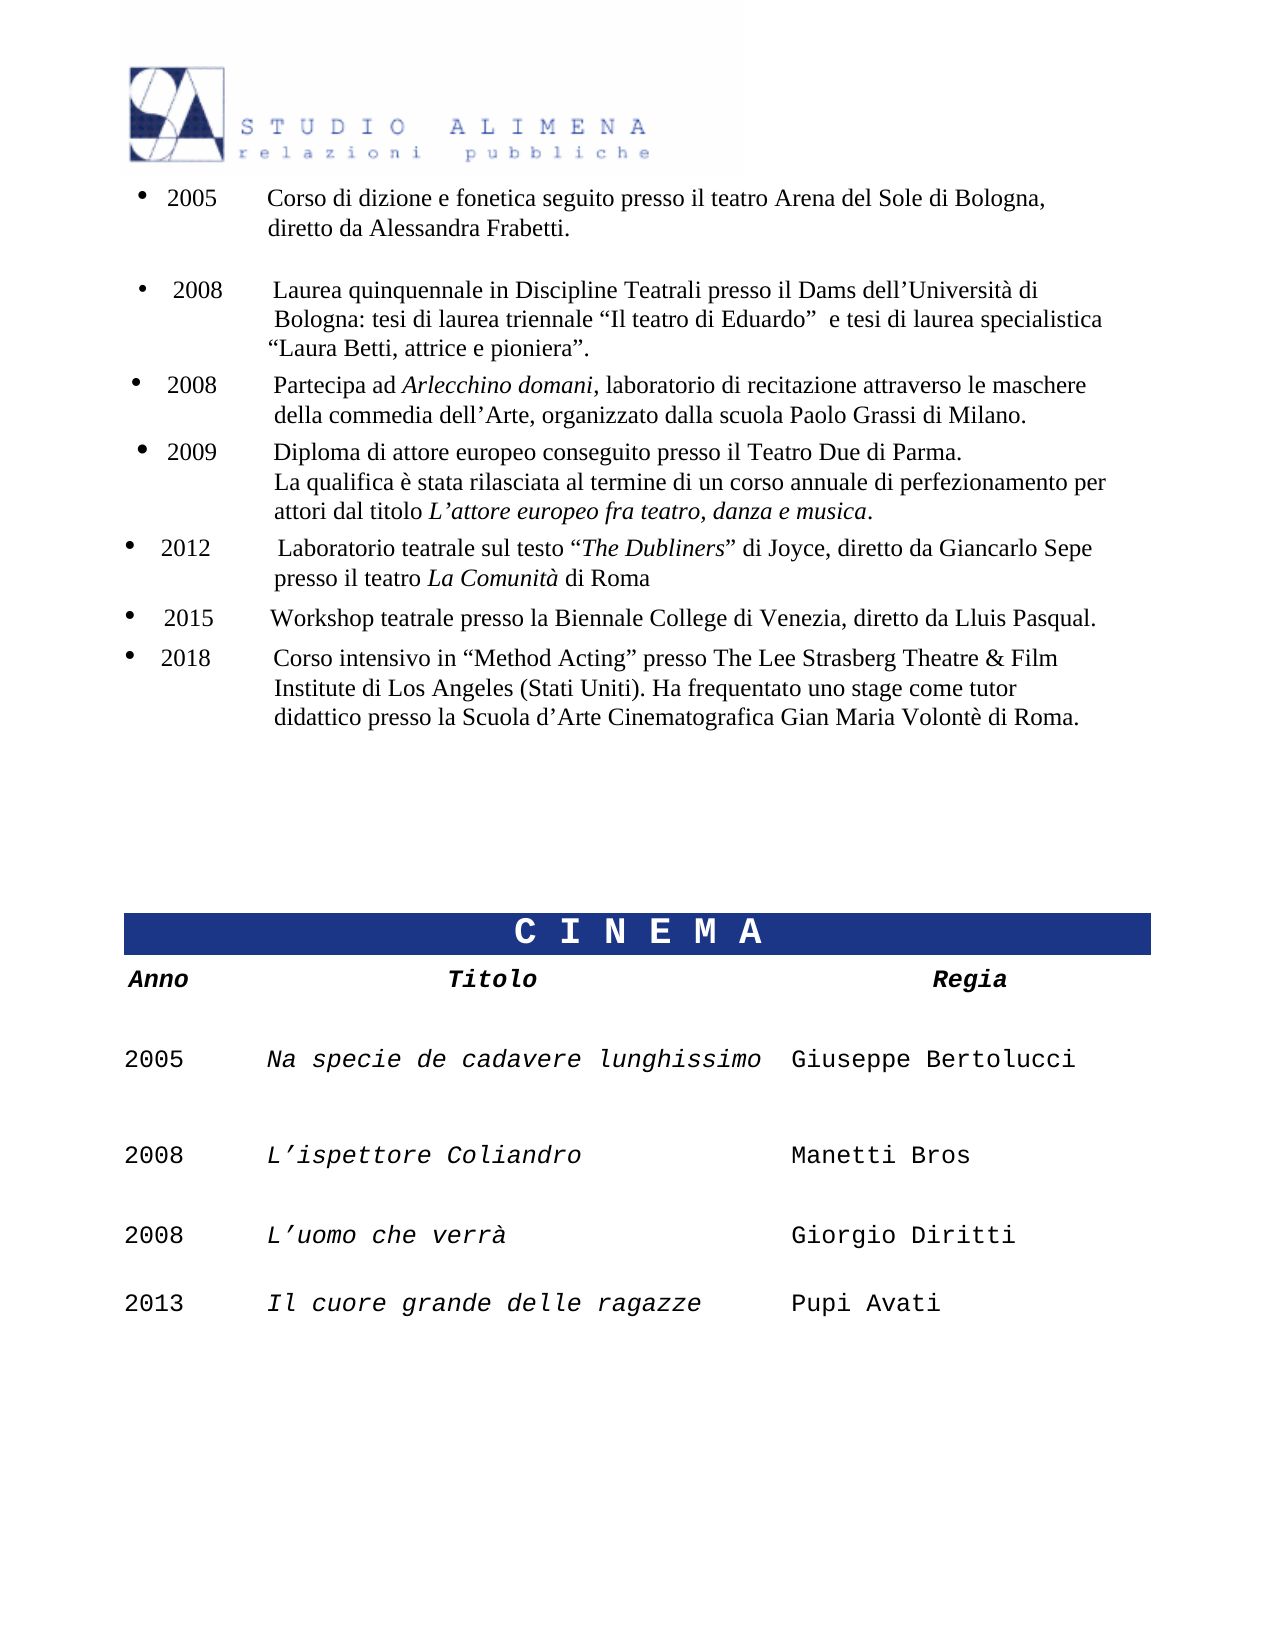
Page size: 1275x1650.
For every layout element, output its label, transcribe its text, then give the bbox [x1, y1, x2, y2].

table_cell Il cuore grande delle ragazze [201, 1256, 785, 1324]
table_cell [785, 1364, 1157, 1404]
table_cell Manetti Bros [785, 1137, 1157, 1177]
table_cell Giorgio Diritti [785, 1217, 1157, 1256]
table_cell [201, 1484, 785, 1523]
table_cell [785, 1444, 1157, 1484]
table_cell L’uomo che verrà [201, 1217, 785, 1256]
table_cell • 2005 Corso di dizione e fonetica seguito presso il teatro Arena del Sole di Bologna, diretto da Alessandra Frabetti. • 2008 Laurea quinquennale in Discipline Teatrali presso il Dams dell’Università di Bologna: tesi di laurea triennale “Il teatro di Eduardo” e tesi di laurea specialistica “Laura Betti, attrice e pioniera”. • 2008 Partecipa ad Arlecchino domani, laboratorio di recitazione attraverso le maschere della commedia dell’Arte, organizzato dalla scuola Paolo Grassi di Milano. • 2009 Diploma di attore europeo conseguito presso il Teatro Due di Parma. La qualifica è stata rilasciata al termine di un corso annuale di perfezionamento per attori dal titolo L’attore europeo fra teatro, danza e musica. • 2012 Laboratorio teatrale sul testo “The Dubliners” di Joyce, diretto da Giancarlo Sepe presso il teatro La Comunità di Roma • 2015 Workshop teatrale presso la Biennale College di Venezia, diretto da Lluis Pasqual. • 2018 Corso intensivo in “Method Acting” presso The Lee Strasberg Theatre & Film Institute di Los Angeles (Stati Uniti). Ha frequentato uno stage come tutor didattico presso la Scuola d’Arte Cinematografica Gian Maria Volontè di Roma. [118, 161, 1157, 878]
table_cell Titolo [201, 961, 785, 1001]
table_cell [201, 1177, 785, 1217]
table_cell Giuseppe Bertolucci [785, 1041, 1157, 1137]
table_cell Regia [785, 961, 1157, 1001]
table_cell [201, 1364, 785, 1404]
table_cell 2005 [118, 1041, 201, 1137]
table_cell L’ispettore Coliandro [201, 1137, 785, 1177]
table_cell [201, 1001, 785, 1041]
table_cell [785, 1001, 1157, 1041]
table_cell [118, 1484, 201, 1523]
table_cell [118, 1001, 201, 1041]
table_cell Anno [118, 961, 201, 1001]
table_cell [201, 1444, 785, 1484]
table_cell Pupi Avati [785, 1256, 1157, 1324]
table_cell [118, 1364, 201, 1404]
table_cell [118, 1404, 201, 1444]
table_cell Na specie de cadavere lunghissimo [201, 1041, 785, 1137]
table_cell 2008 [118, 1137, 201, 1177]
table_cell 2008 [118, 1217, 201, 1256]
table_cell [118, 1325, 201, 1364]
table_cell [201, 1325, 785, 1364]
table_cell [785, 1325, 1157, 1364]
table_cell [785, 1177, 1157, 1217]
table_cell 2013 [118, 1256, 201, 1324]
table_cell [118, 1444, 201, 1484]
table_cell [785, 1404, 1157, 1444]
table_cell [785, 1484, 1157, 1523]
table_cell [118, 1177, 201, 1217]
table_cell [201, 1404, 785, 1444]
table_header C I N E M A [118, 907, 1157, 961]
